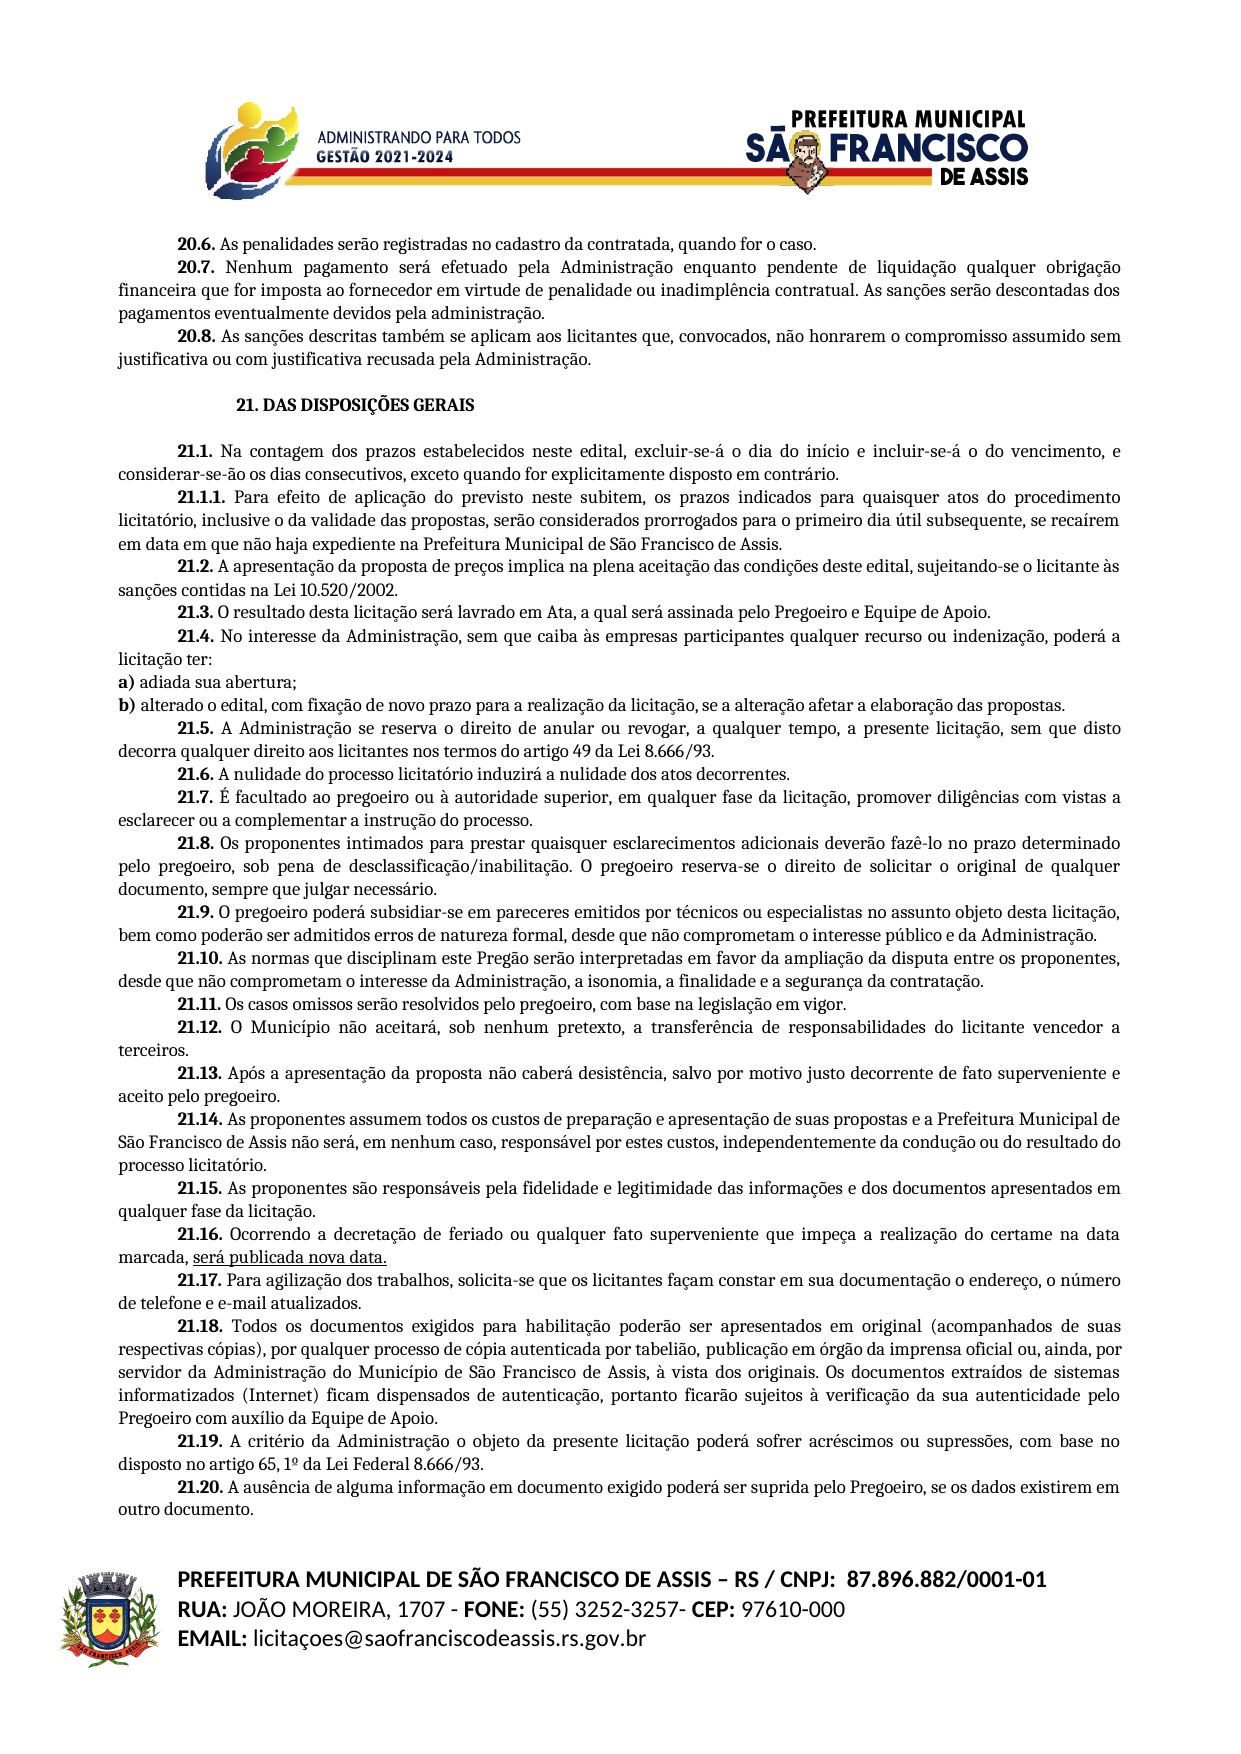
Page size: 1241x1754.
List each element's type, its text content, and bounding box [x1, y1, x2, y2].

text 21.18. Todos os documentos exigidos para habilitação poderão ser apresentados em original (acompanhados de suas respectivas cópias), por qualquer processo de cópia autenticada por tabelião, publicação em órgão da imprensa oficial ou, ainda, por servidor da Administração do Município de São Francisco de Assis, à vista dos originais. Os documentos extraídos de sistemas informatizados (Internet) ficam dispensados de autenticação, portanto ficarão sujeitos à verificação da sua autenticidade pelo Pregoeiro com auxílio da Equipe de Apoio. [118, 1316, 1122, 1429]
text 21.4. No interesse da Administração, sem que caiba às empresas participantes qualquer recurso ou indenização, poderá a licitação ter: [118, 625, 1122, 670]
text 20.6. As penalidades serão registradas no cadastro da contratada, quando for o caso. [118, 234, 1122, 255]
text 20.7. Nenhum pagamento será efetuado pela Administração enquanto pendente de liquidação qualquer obrigação financeira que for imposta ao fornecedor em virtude de penalidade ou inadimplência contratual. As sanções serão descontadas dos pagamentos eventualmente devidos pela administração. [118, 257, 1122, 324]
text 20.8. As sanções descritas também se aplicam aos licitantes que, convocados, não honrarem o compromisso assumido sem justificativa ou com justificativa recusada pela Administração. [118, 326, 1122, 370]
text 21.7. É facultado ao pregoeiro ou à autoridade superior, em qualquer fase da licitação, promover diligências com vistas a esclarecer ou a complementar a instrução do processo. [118, 786, 1122, 831]
text 21.16. Ocorrendo a decretação de feriado ou qualquer fato superveniente que impeça a realização do certame na data marcada, será publicada nova data. [118, 1224, 1122, 1268]
text 21.14. As proponentes assumem todos os custos de preparação e apresentação de suas propostas e a Prefeitura Municipal de São Francisco de Assis não será, em nenhum caso, responsável por estes custos, independentemente da condução ou do resultado do processo licitatório. [118, 1108, 1122, 1176]
text 21.11. Os casos omissos serão resolvidos pelo pregoeiro, com base na legislação em vigor. [118, 993, 1122, 1015]
text 21.9. O pregoeiro poderá subsidiar-se em pareceres emitidos por técnicos ou especialistas no assunto objeto desta licitação, bem como poderão ser admitidos erros de natureza formal, desde que não comprometam o interesse público e da Administração. [118, 901, 1122, 946]
text 21.17. Para agilização dos trabalhos, solicita-se que os licitantes façam constar em sua documentação o endereço, o número de telefone e e-mail atualizados. [118, 1270, 1122, 1314]
text 21. DAS DISPOSIÇÕES GERAIS [118, 395, 1122, 416]
text 21.10. As normas que disciplinam este Pregão serão interpretadas em favor da ampliação da disputa entre os proponentes, desde que não comprometam o interesse da Administração, a isonomia, a finalidade e a segurança da contratação. [118, 947, 1122, 992]
text 21.15. As proponentes são responsáveis pela fidelidade e legitimidade das informações e dos documentos apresentados em qualquer fase da licitação. [118, 1178, 1122, 1222]
text 21.19. A critério da Administração o objeto da presente licitação poderá sofrer acréscimos ou supressões, com base no disposto no artigo 65, 1º da Lei Federal 8.666/93. [118, 1431, 1122, 1475]
text 21.6. A nulidade do processo licitatório induzirá a nulidade dos atos decorrentes. [118, 763, 1122, 785]
text b) alterado o edital, com fixação de novo prazo para a realização da licitação, se a alteração afetar a elaboração das propostas. [118, 694, 1122, 716]
text 21.1. Na contagem dos prazos estabelecidos neste edital, excluir-se-á o dia do início e incluir-se-á o do vencimento, e considerar-se-ão os dias consecutivos, exceto quando for explicitamente disposto em contrário. [118, 441, 1122, 486]
text 21.13. Após a apresentação da proposta não caberá desistência, salvo por motivo justo decorrente de fato superveniente e aceito pelo pregoeiro. [118, 1062, 1122, 1107]
text 21.2. A apresentação da proposta de preços implica na plena aceitação das condições deste edital, sujeitando-se o licitante às sanções contidas na Lei 10.520/2002. [118, 556, 1122, 601]
text a) adiada sua abertura; [118, 671, 1122, 693]
text 21.8. Os proponentes intimados para prestar quaisquer esclarecimentos adicionais deverão fazê-lo no prazo determinado pelo pregoeiro, sob pena de desclassificação/inabilitação. O pregoeiro reserva-se o direito de solicitar o original de qualquer documento, sempre que julgar necessário. [118, 832, 1122, 900]
text 21.3. O resultado desta licitação será lavrado em Ata, a qual será assinada pelo Pregoeiro e Equipe de Apoio. [118, 602, 1122, 624]
text 21.12. O Município não aceitará, sob nenhum pretexto, a transferência de responsabilidades do licitante vencedor a terceiros. [118, 1016, 1122, 1061]
text 21.1.1. Para efeito de aplicação do previsto neste subitem, os prazos indicados para quaisquer atos do procedimento licitatório, inclusive o da validade das propostas, serão considerados prorrogados para o primeiro dia útil subsequente, se recaírem em data em que não haja expediente na Prefeitura Municipal de São Francisco de Assis. [118, 487, 1122, 554]
text 21.5. A Administração se reserva o direito de anular ou revogar, a qualquer tempo, a presente licitação, sem que disto decorra qualquer direito aos licitantes nos termos do artigo 49 da Lei 8.666/93. [118, 717, 1122, 762]
text 21.20. A ausência de alguma informação em documento exigido poderá ser suprida pelo Pregoeiro, se os dados existirem em outro documento. [118, 1477, 1122, 1520]
